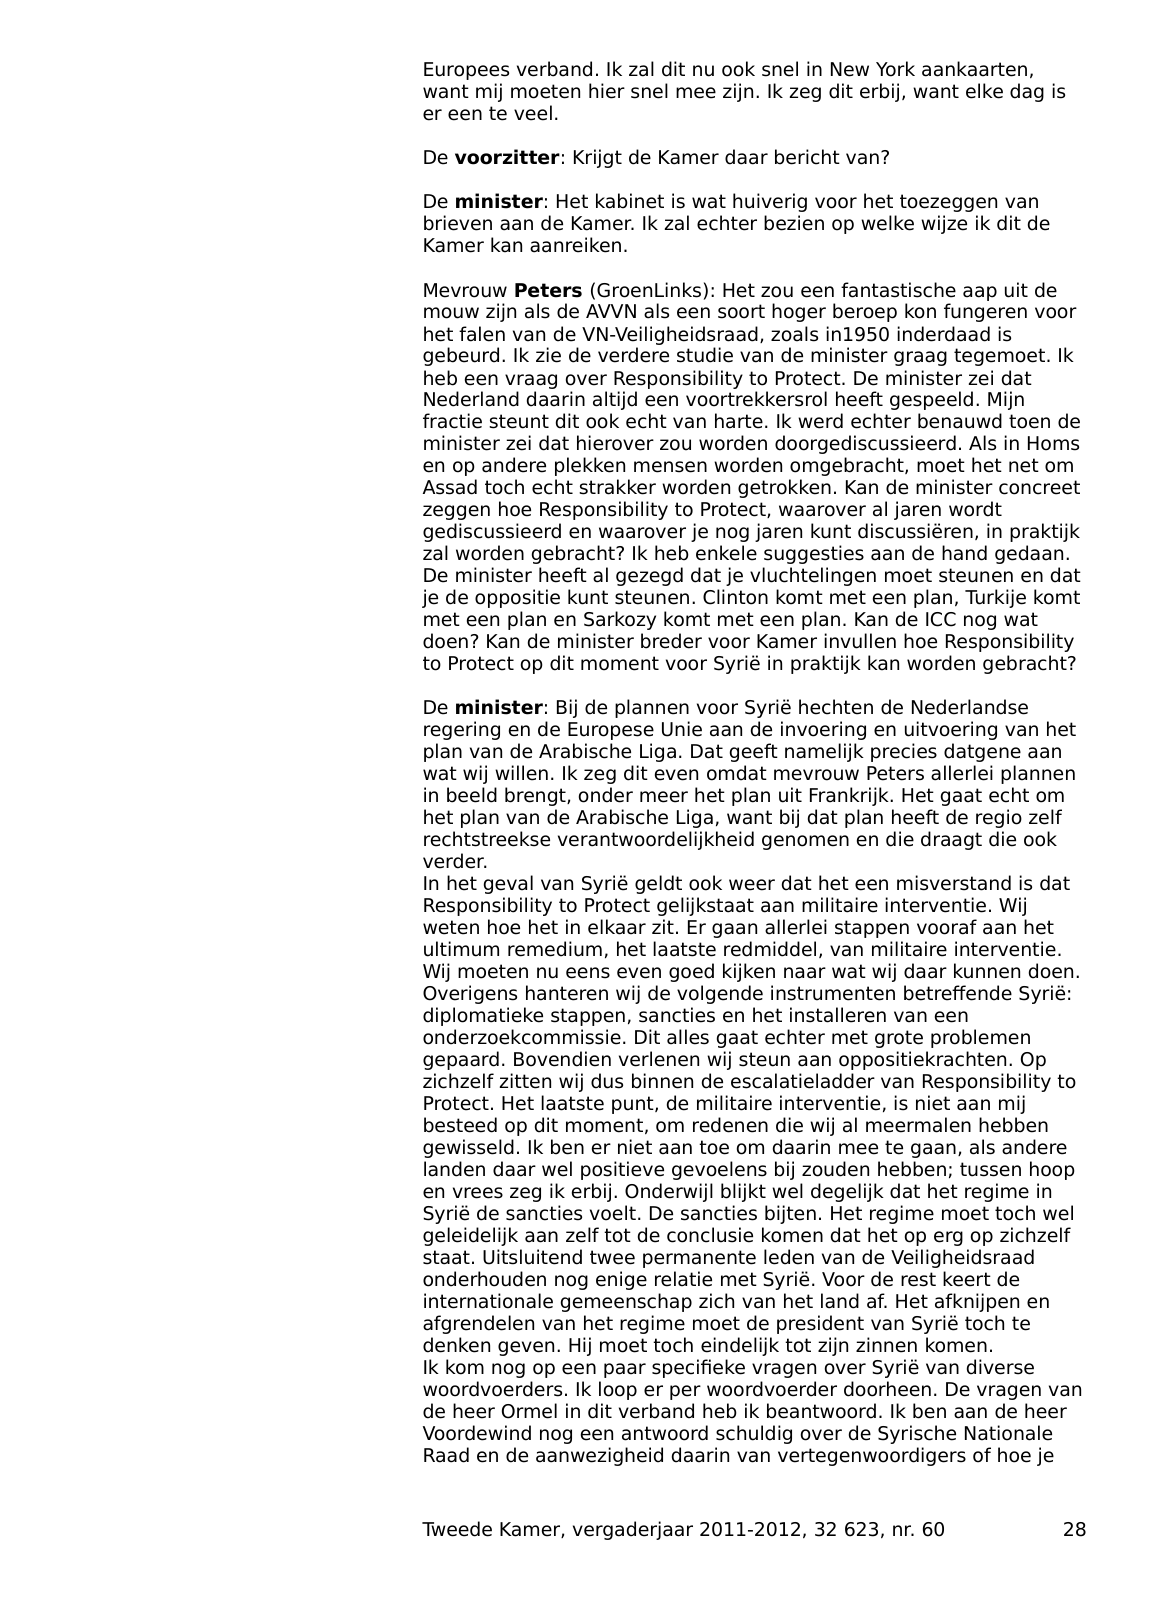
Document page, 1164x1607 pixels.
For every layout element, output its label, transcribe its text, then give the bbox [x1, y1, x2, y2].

text Mevrouw Peters (GroenLinks): Het zou een fantastische aap uit de mouw zijn als de AVVN als een soort hoger beroep kon fungeren voor het falen van de VN-Veiligheidsraad, zoals in1950 inderdaad is gebeurd. Ik zie de verdere studie van de minister graag tegemoet. Ik heb een vraag over Responsibility to Protect. De minister zei dat Nederland daarin altijd een voortrekkersrol heeft gespeeld. Mijn fractie steunt dit ook echt van harte. Ik werd echter benauwd toen de minister zei dat hierover zou worden doorgediscussieerd. Als in Homs en op andere plekken mensen worden omgebracht, moet het net om Assad toch echt strakker worden getrokken. Kan de minister concreet zeggen hoe Responsibility to Protect, waarover al jaren wordt gediscussieerd en waarover je nog jaren kunt discussiëren, in praktijk zal worden gebracht? Ik heb enkele suggesties aan de hand gedaan. De minister heeft al gezegd dat je vluchtelingen moet steunen en dat je de oppositie kunt steunen. Clinton komt met een plan, Turkije komt met een plan en Sarkozy komt met een plan. Kan de ICC nog wat doen? Kan de minister breder voor Kamer invullen hoe Responsibility to Protect op dit moment voor Syrië in praktijk kan worden gebracht? [422, 279, 1087, 675]
text Europees verband. Ik zal dit nu ook snel in New York aankaarten, want mij moeten hier snel mee zijn. Ik zeg dit erbij, want elke dag is er een te veel. [422, 59, 1087, 125]
text De voorzitter: Krijgt de Kamer daar bericht van? [422, 147, 1087, 169]
text De minister: Bij de plannen voor Syrië hechten de Nederlandse regering en de Europese Unie aan de invoering en uitvoering van het plan van de Arabische Liga. Dat geeft namelijk precies datgene aan wat wij willen. Ik zeg dit even omdat mevrouw Peters allerlei plannen in beeld brengt, onder meer het plan uit Frankrijk. Het gaat echt om het plan van de Arabische Liga, want bij dat plan heeft de regio zelf rechtstreekse verantwoordelijkheid genomen en die draagt die ook verder. [422, 697, 1087, 873]
text De minister: Het kabinet is wat huiverig voor het toezeggen van brieven aan de Kamer. Ik zal echter bezien op welke wijze ik dit de Kamer kan aanreiken. [422, 191, 1087, 257]
text Ik kom nog op een paar specifieke vragen over Syrië van diverse woordvoerders. Ik loop er per woordvoerder doorheen. De vragen van de heer Ormel in dit verband heb ik beantwoord. Ik ben aan de heer Voordewind nog een antwoord schuldig over de Syrische Nationale Raad en de aanwezigheid daarin van vertegenwoordigers of hoe je [422, 1357, 1087, 1467]
text In het geval van Syrië geldt ook weer dat het een misverstand is dat Responsibility to Protect gelijkstaat aan militaire interventie. Wij weten hoe het in elkaar zit. Er gaan allerlei stappen vooraf aan het ultimum remedium, het laatste redmiddel, van militaire interventie. Wij moeten nu eens even goed kijken naar wat wij daar kunnen doen. Overigens hanteren wij de volgende instrumenten betreffende Syrië: diplomatieke stappen, sancties en het installeren van een onderzoekcommissie. Dit alles gaat echter met grote problemen gepaard. Bovendien verlenen wij steun aan oppositiekrachten. Op zichzelf zitten wij dus binnen de escalatieladder van Responsibility to Protect. Het laatste punt, de militaire interventie, is niet aan mij besteed op dit moment, om redenen die wij al meermalen hebben gewisseld. Ik ben er niet aan toe om daarin mee te gaan, als andere landen daar wel positieve gevoelens bij zouden hebben; tussen hoop en vrees zeg ik erbij. Onderwijl blijkt wel degelijk dat het regime in Syrië de sancties voelt. De sancties bijten. Het regime moet toch wel geleidelijk aan zelf tot de conclusie komen dat het op erg op zichzelf staat. Uitsluitend twee permanente leden van de Veiligheidsraad onderhouden nog enige relatie met Syrië. Voor de rest keert de internationale gemeenschap zich van het land af. Het afknijpen en afgrendelen van het regime moet de president van Syrië toch te denken geven. Hij moet toch eindelijk tot zijn zinnen komen. [422, 873, 1087, 1357]
